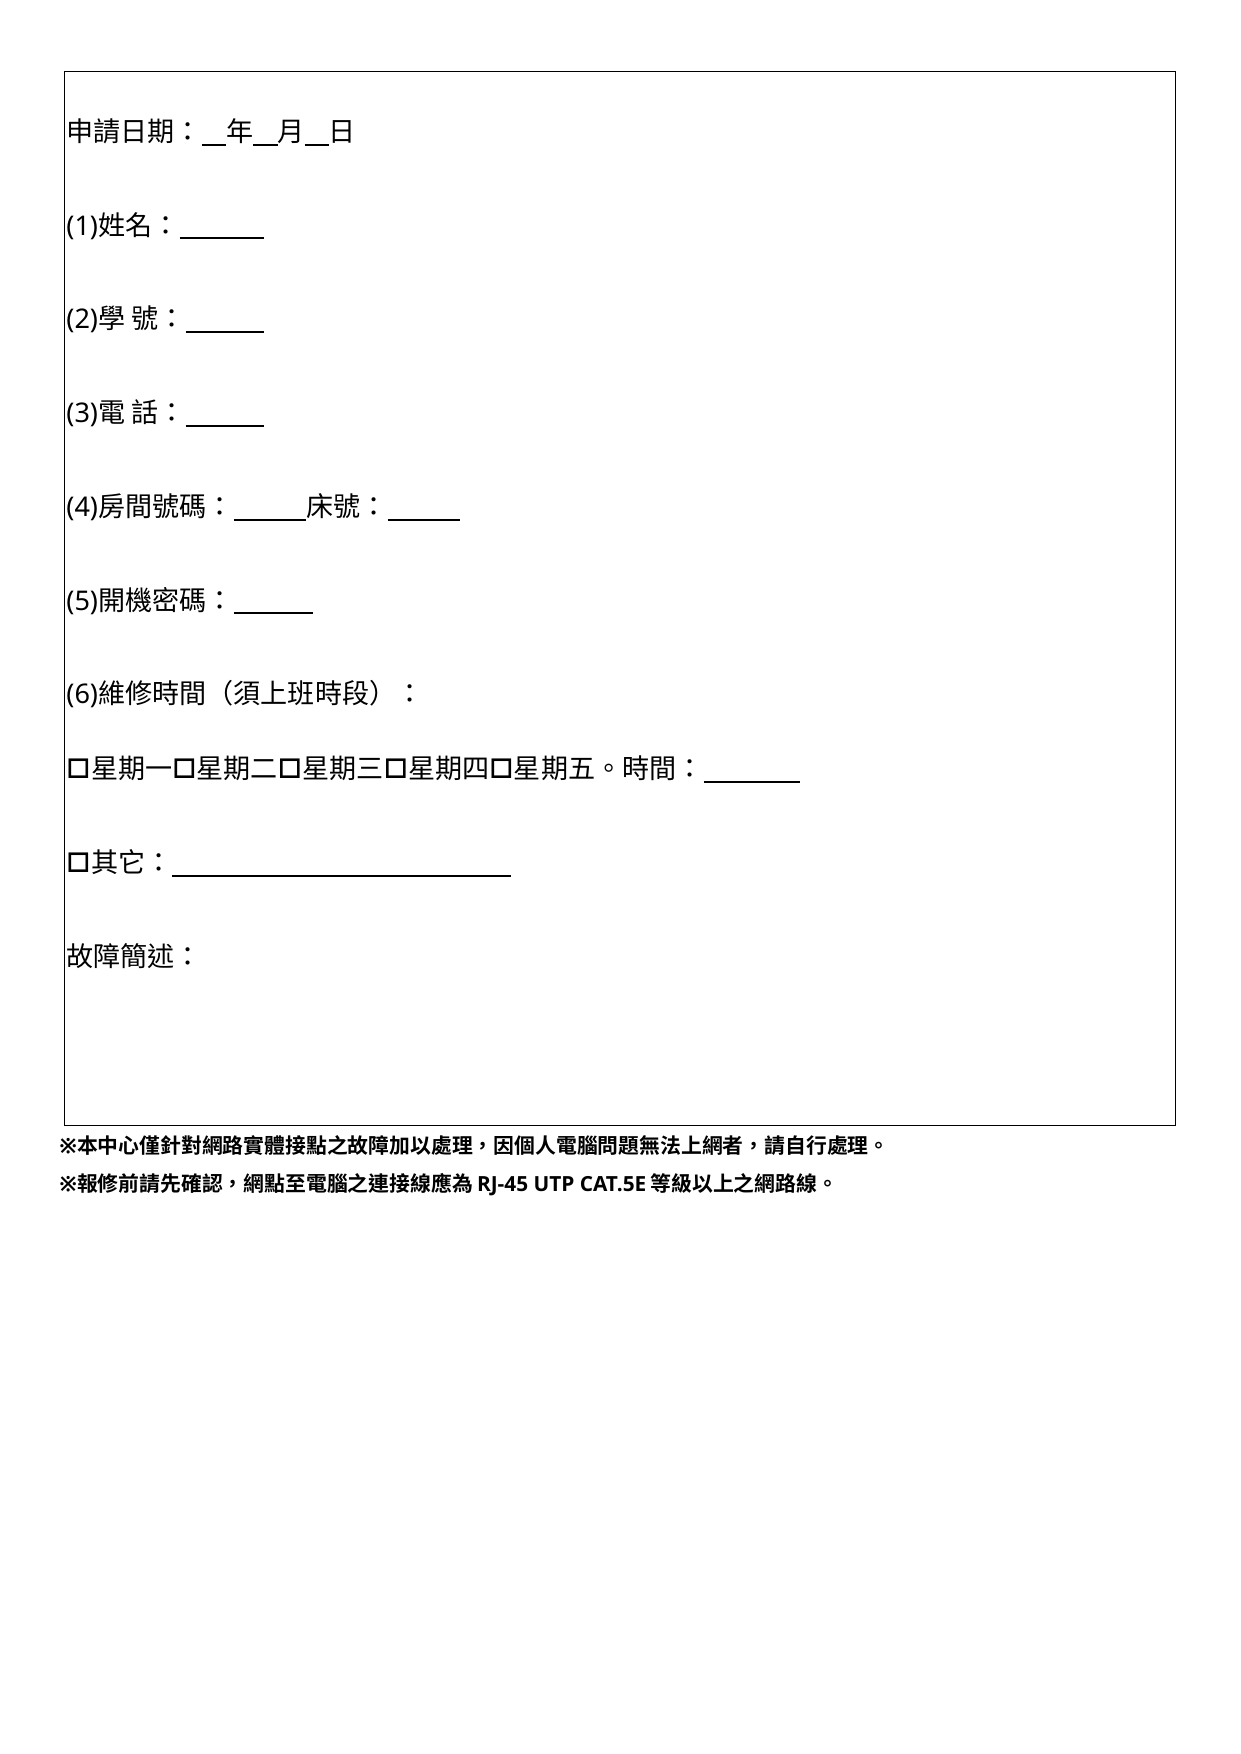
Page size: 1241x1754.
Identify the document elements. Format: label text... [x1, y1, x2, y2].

table_header 申請日期： 年 月 日 (1)姓名： (2)學 號： (3)電 話： (4)房間號碼： 床號： (5)開機密碼： (6)維修時間（須上班時段）： 星期一星期二星期三星期四星期五。時間： 其它： 故障簡述： [65, 72, 1175, 1125]
text ※報修前請先確認，網點至電腦之連接線應為RJ-45 UTP CAT.5E等級以上之網路線。 [59, 1163, 1181, 1201]
text ※本中心僅針對網路實體接點之故障加以處理，因個人電腦問題無法上網者，請自行處理。 [59, 1126, 1181, 1163]
